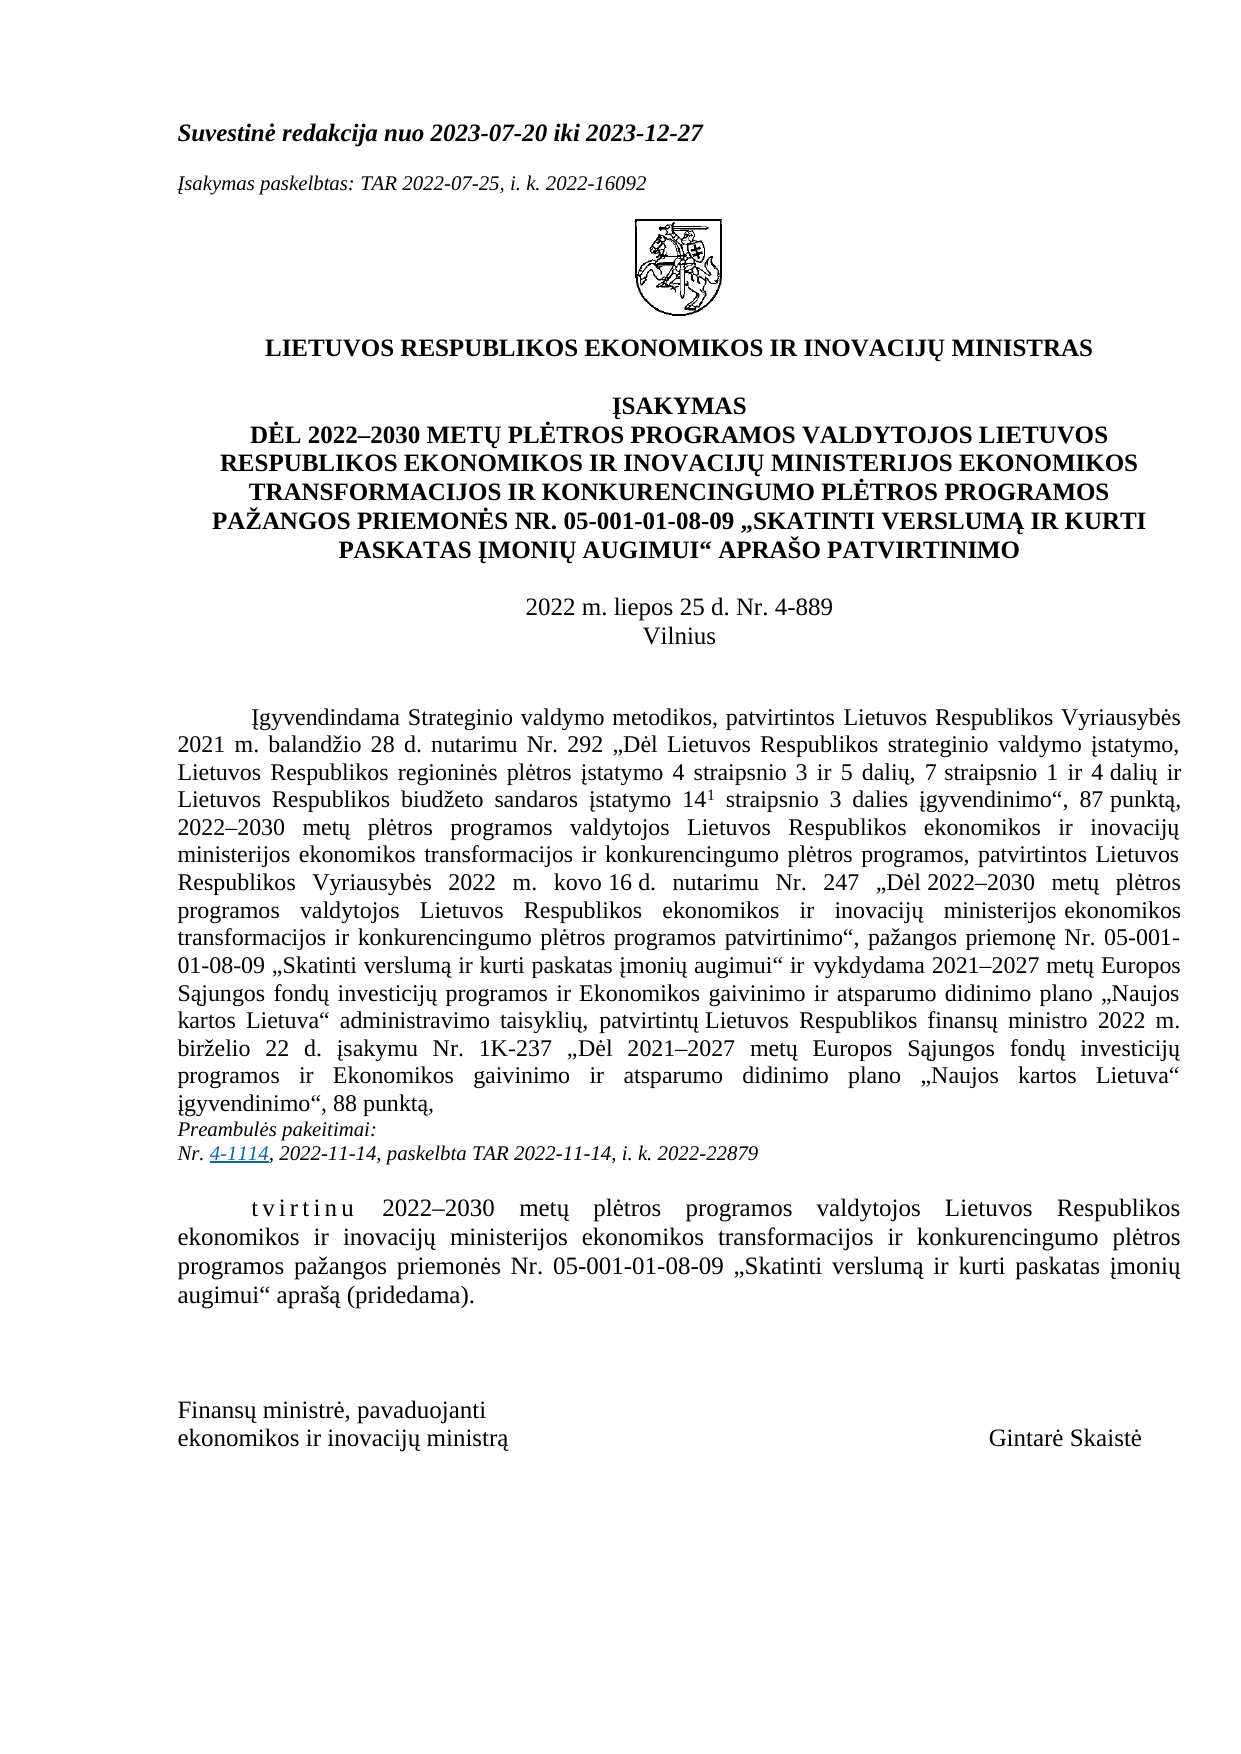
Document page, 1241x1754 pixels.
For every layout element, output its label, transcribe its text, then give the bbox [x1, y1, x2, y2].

text Vilnius [177, 621, 1181, 650]
text Suvestinė redakcija nuo 2023-07-20 iki 2023-12-27 [177, 118, 1181, 147]
text Preambulės pakeitimai: [177, 1117, 1181, 1141]
text įsakymas [177, 391, 1181, 420]
text Įsakymas paskelbtas: TAR 2022-07-25, i. k. 2022-16092 [177, 171, 1181, 195]
text 2022 m. liepos 25 d. Nr. 4-889 [177, 592, 1181, 621]
text Finansų ministrė, pavaduojanti [177, 1395, 1181, 1423]
text Įgyvendindama Strateginio valdymo metodikos, patvirtintos Lietuvos Respublikos Vyriausybės 2021 m. balandžio 28 d. nutarimu Nr. 292 „Dėl Lietuvos Respublikos strateginio valdymo įstatymo, Lietuvos Respublikos regioninės plėtros įstatymo 4 straipsnio 3 ir 5 dalių, 7 straipsnio 1 ir 4 dalių ir Lietuvos Respublikos biudžeto sandaros įstatymo 141 straipsnio 3 dalies įgyvendinimo“, 87 punktą, 2022–2030 metų plėtros programos valdytojos Lietuvos Respublikos ekonomikos ir inovacijų ministerijos ekonomikos transformacijos ir konkurencingumo plėtros programos, patvirtintos Lietuvos Respublikos Vyriausybės 2022 m. kovo 16 d. nutarimu Nr. 247 „Dėl 2022–2030 metų plėtros programos valdytojos Lietuvos Respublikos ekonomikos ir inovacijų ministerijos ekonomikos transformacijos ir konkurencingumo plėtros programos patvirtinimo“, pažangos priemonę Nr. 05-001-01-08-09 „Skatinti verslumą ir kurti paskatas įmonių augimui“ ir vykdydama 2021–2027 metų Europos Sąjungos fondų investicijų programos ir Ekonomikos gaivinimo ir atsparumo didinimo plano „Naujos kartos Lietuva“ administravimo taisyklių, patvirtintų Lietuvos Respublikos finansų ministro 2022 m. birželio 22 d. įsakymu Nr. 1K-237 „Dėl 2021–2027 metų Europos Sąjungos fondų investicijų programos ir Ekonomikos gaivinimo ir atsparumo didinimo plano „Naujos kartos Lietuva“ įgyvendinimo“, 88 punktą, [177, 702, 1181, 1117]
text LIETUVOS RESPUBLIKOS Ekonomikos ir inovacijų MINISTRAS [177, 333, 1181, 362]
text DĖL 2022–2030 METŲ PLĖTROS PROGRAMOS VALDYTOJOS LIETUVOS RESPUBLIKOS EKONOMIKOS IR INOVACIJŲ MINISTERIJOS EKONOMIKOS TRANSFORMACIJOS IR KONKURENCINGUMO PLĖTROS PROGRAMOS PAŽANGOS PRIEMONĖS NR. 05-001-01-08-09 „SKATINTI VERSLUMĄ IR KURTI PASKATAS ĮMONIŲ AUGIMUI“ APRAŠO PATVIRTINIMO [177, 420, 1181, 563]
text ekonomikos ir inovacijų ministrą Gintarė Skaistė [177, 1423, 1181, 1452]
text tvirtinu 2022–2030 metų plėtros programos valdytojos Lietuvos Respublikos ekonomikos ir inovacijų ministerijos ekonomikos transformacijos ir konkurencingumo plėtros programos pažangos priemonės Nr. 05-001-01-08-09 „Skatinti verslumą ir kurti paskatas įmonių augimui“ aprašą (pridedama). [177, 1193, 1181, 1308]
text Nr. 4-1114, 2022-11-14, paskelbta TAR 2022-11-14, i. k. 2022-22879 [177, 1141, 1181, 1165]
